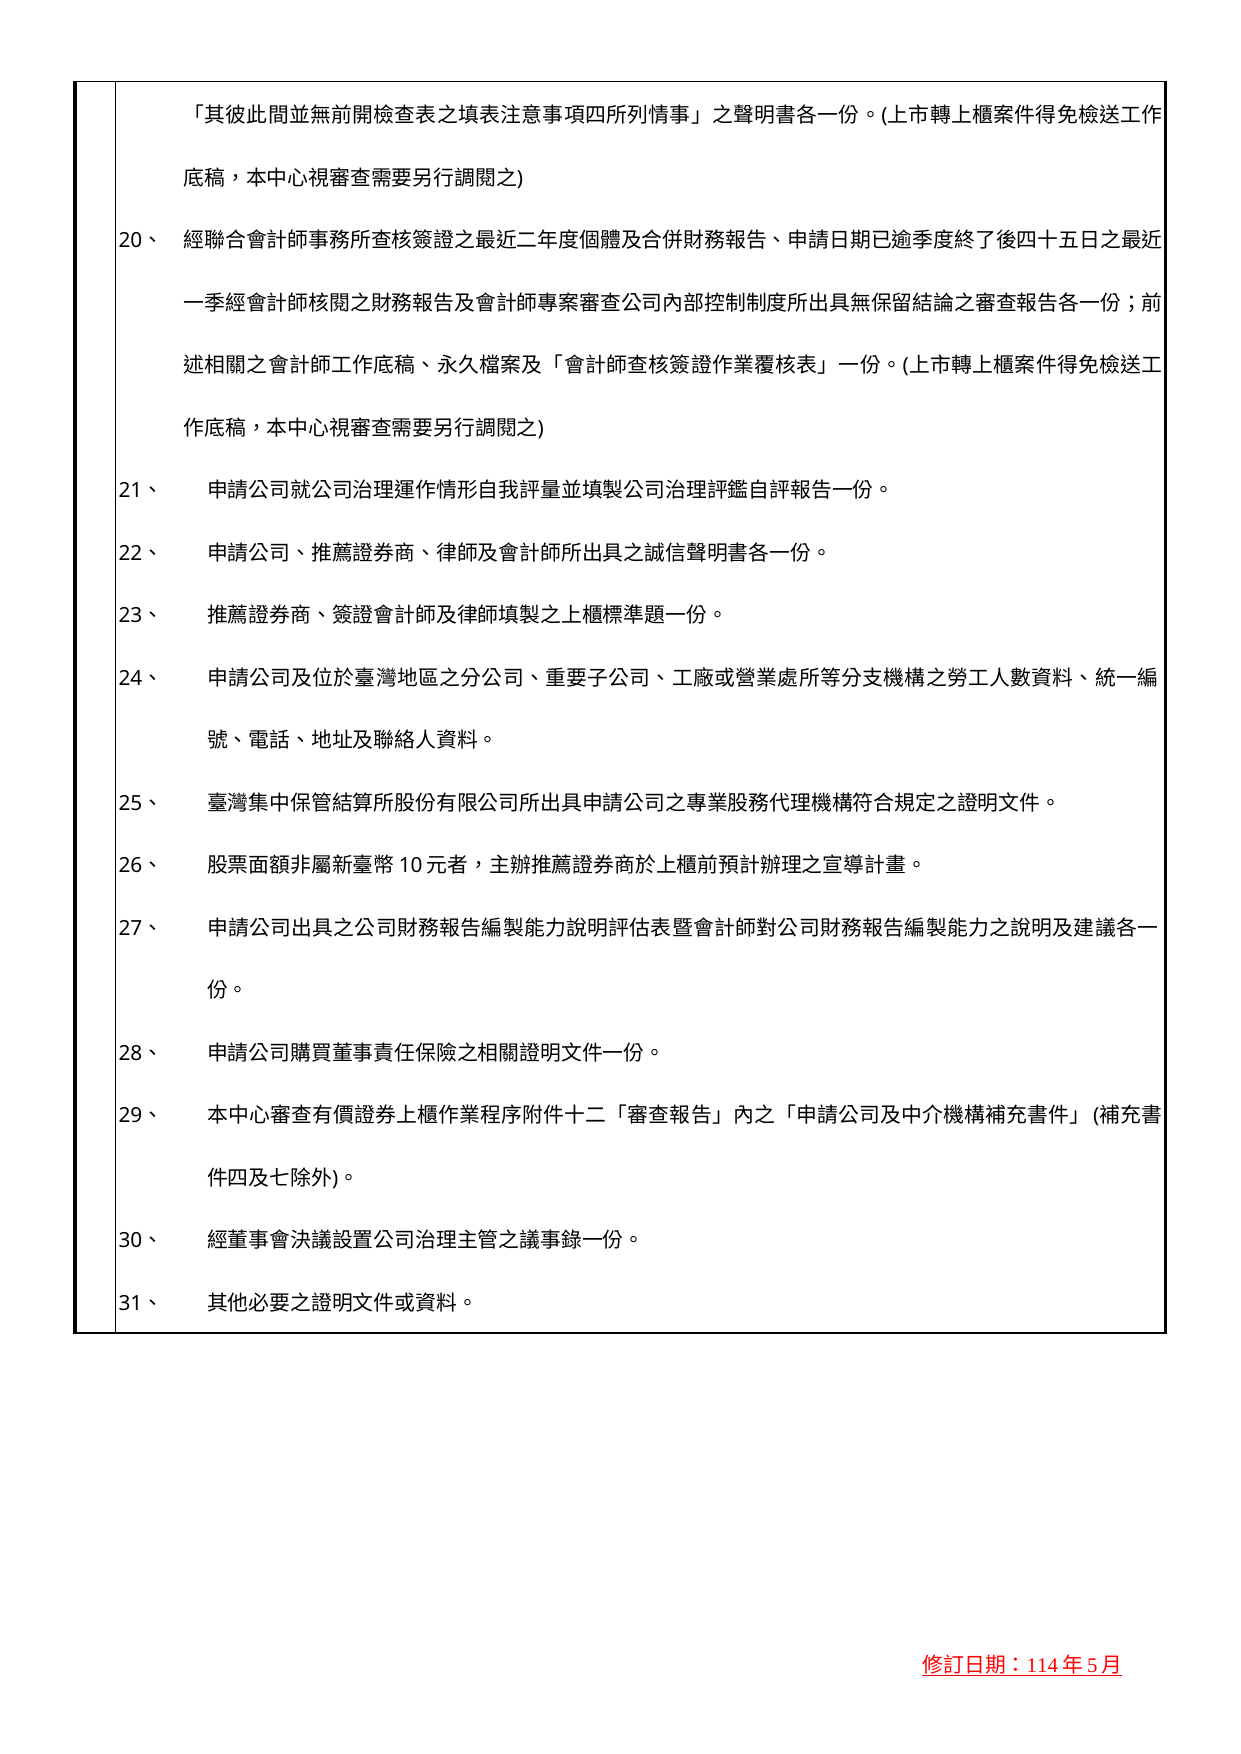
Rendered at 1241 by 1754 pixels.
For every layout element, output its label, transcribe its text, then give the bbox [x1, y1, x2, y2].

table_cell [77, 82, 115, 1332]
table_cell 最近一次經濟部變更登記核准函及變更登記表影本一份。 證券業、期貨業、金融業及保險業應檢送目的事業主管機關同意函影本一份。(上市轉上櫃者得免提供) 科技事業或文化創意事業申請股票櫃買賣，應檢送經中央目的事業主管機關出具其係屬科技事業或文化創意事業且具市場性之評估意見影本一份。 董事會或股東會決議股票申請為櫃檯買賣之議事錄影本一份。 公開說明書稿本（含推薦證券商之評估報告）十二份及公開說明書稿本電子檔上傳至本中心指定之網際網路資訊申報系統之證明文件一份。 截至次季止之財務預測資訊一份。 「股票上櫃調查表」一份。 股權分散表一份；若未符合股權分散標準，申請公司於掛牌前達成股權分散標準之承諾書一份。 募集發行、私募之股票及債券，皆已全面無實體發行之證明文件影本各一份。 有價證券櫃檯買賣契約五份。 依規定委託指定機構集中保管股票之證明書影本或承諾書一份。 申請公司之董事及持股超過股份總額百分之十之股東如與他人訂有股份買賣且附買回條件之協議者，在申請日仍屬有效之協議書等相關資料影本各一份。 申請公司就本股票櫃檯買賣申請書及其附件所載事項無虛偽、隱匿之聲明書及無本中心證券商營業處所買賣有價證券審查準則第九條第三項所列情事之聲明書各一份。 申請日最近一年內申請公司之負責人、董事及持股超過股份總額百分之十之股東業已參加證券法規研習課程之證明文件影本一份(含董事進修公司治理相關課程三小時之證明文件)。(上市轉上櫃者得免提供) 申請日最近一年內推薦證券商輔導人員進修公司治理相關課程三小時之證明文件影本一份。 兩家以上推薦證券商之推薦書一份（應載明主、協辦推薦證券商）、評估報告工作底稿及其無虛偽隱匿之聲明書暨符合本中心證券商營業處所買賣有價證券審查準則(下稱審查準則)第九條之聲明書各一份。(上市轉上櫃案件除審查準則第十條第一項評估工作底稿外，得免檢送其餘工作底稿，本中心得視審查需要另行調閱之) 推薦證券商填製之「上櫃審查準則第十條第一項各款情事審查表」、「上櫃審查準則各補充規定審查表」、評估報告工作分配表及撰寫評估報告人員名單與相關懲處紀錄各一份。 申請公司與推薦證券商共同訂定股票承銷價格之依據及方式之說明書一份。(上市轉上櫃且未辦理公開銷售者不適用) 律師填製之「發行人申請股票櫃檯買賣法律事項檢查表」一份、其工作底稿，以及律師與申請公司所出具「其彼此間並無前開檢查表之填表注意事項四所列情事」之聲明書各一份。(上市轉上櫃案件得免檢送工作底稿，本中心視審查需要另行調閱之) 經聯合會計師事務所查核簽證之最近二年度個體及合併財務報告、申請日期已逾季度終了後四十五日之最近一季經會計師核閱之財務報告及會計師專案審查公司內部控制制度所出具無保留結論之審查報告各一份；前述相關之會計師工作底稿、永久檔案及「會計師查核簽證作業覆核表」一份。(上市轉上櫃案件得免檢送工作底稿，本中心視審查需要另行調閱之) 申請公司就公司治理運作情形自我評量並填製公司治理評鑑自評報告一份。 申請公司、推薦證券商、律師及會計師所出具之誠信聲明書各一份。 推薦證券商、簽證會計師及律師填製之上櫃標準題一份。 申請公司及位於臺灣地區之分公司、重要子公司、工廠或營業處所等分支機構之勞工人數資料、統一編號、電話、地址及聯絡人資料。 臺灣集中保管結算所股份有限公司所出具申請公司之專業股務代理機構符合規定之證明文件。 股票面額非屬新臺幣10元者，主辦推薦證券商於上櫃前預計辦理之宣導計畫。 申請公司出具之公司財務報告編製能力說明評估表暨會計師對公司財務報告編製能力之說明及建議各一份。 申請公司購買董事責任保險之相關證明文件一份。 本中心審查有價證券上櫃作業程序附件十二「審查報告」內之「申請公司及中介機構補充書件」(補充書件四及七除外)。 經董事會決議設置公司治理主管之議事錄一份。 其他必要之證明文件或資料。 [116, 82, 1164, 1332]
